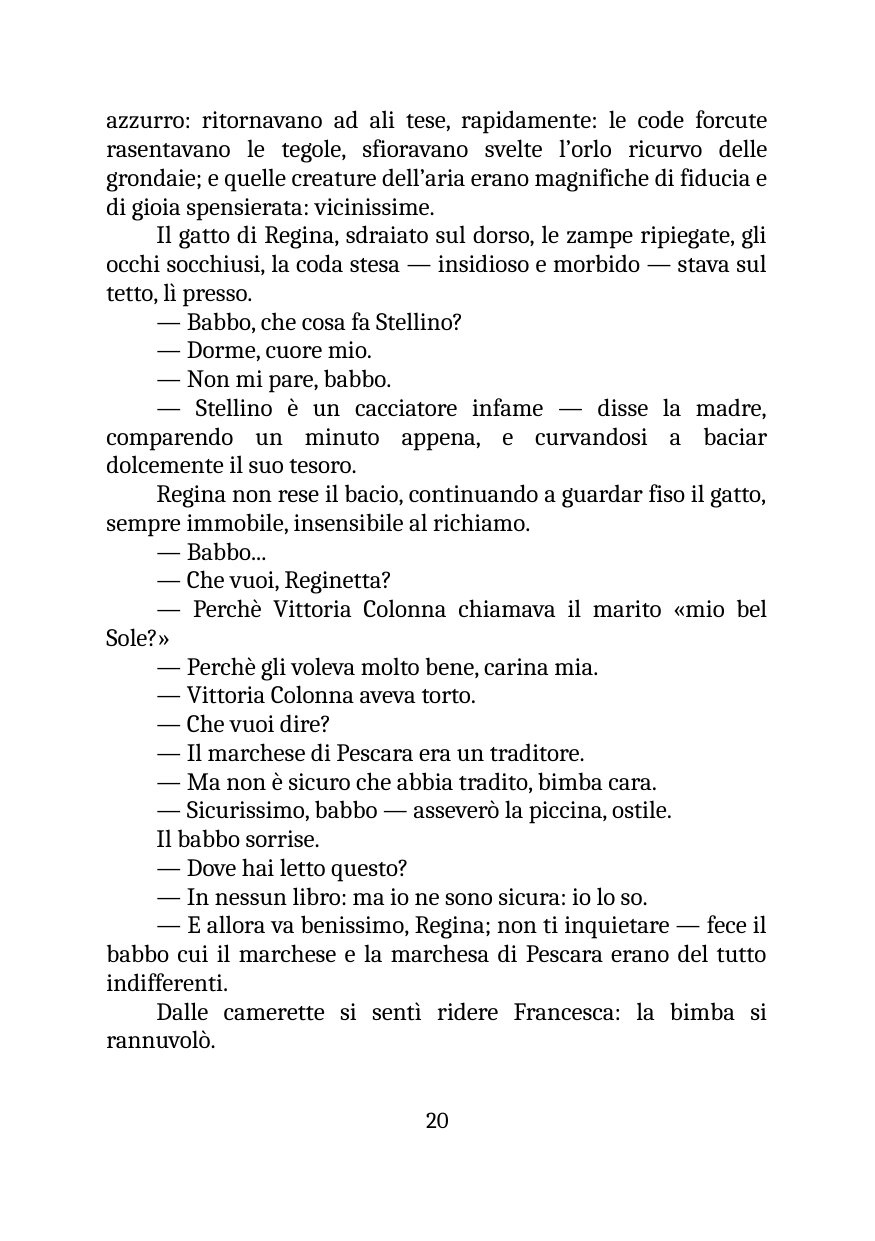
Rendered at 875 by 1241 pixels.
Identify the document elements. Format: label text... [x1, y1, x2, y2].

text — Vittoria Colonna aveva torto. [106, 681, 768, 710]
text — Perchè Vittoria Colonna chiamava il marito «mio bel Sole?» [106, 595, 768, 652]
text — Il marchese di Pescara era un traditore. [106, 739, 768, 767]
text — Dorme, cuore mio. [106, 336, 768, 365]
text — Che vuoi dire? [106, 710, 768, 739]
text — E allora va benissimo, Regina; non ti inquietare — fece il babbo cui il marchese e la marchesa di Pescara erano del tutto indifferenti. [106, 911, 768, 997]
text — Sicurissimo, babbo — asseverò la piccina, ostile. [106, 796, 768, 825]
text azzurro: ritornavano ad ali tese, rapidamente: le code forcute rasentavano le tegole, sfioravano svelte l’orlo ricurvo delle grondaie; e quelle creature dell’aria erano magnifiche di fiducia e di gioia spensierata: vicinissime. [106, 106, 768, 221]
text Regina non rese il bacio, continuando a guardar fiso il gatto, sempre immobile, insensibile al richiamo. [106, 480, 768, 537]
text — Ma non è sicuro che abbia tradito, bimba cara. [106, 767, 768, 796]
text Il gatto di Regina, sdraiato sul dorso, le zampe ripiegate, gli occhi socchiusi, la coda stesa — insidioso e morbido — stava sul tetto, lì presso. [106, 221, 768, 307]
text — Babbo... [106, 537, 768, 566]
text Dalle camerette si sentì ridere Francesca: la bimba si rannuvolò. [106, 997, 768, 1055]
text — Stellino è un cacciatore infame — disse la madre, comparendo un minuto appena, e curvandosi a baciar dolcemente il suo tesoro. [106, 394, 768, 480]
text — Dove hai letto questo? [106, 854, 768, 882]
text — Non mi pare, babbo. [106, 365, 768, 394]
text — In nessun libro: ma io ne sono sicura: io lo so. [106, 882, 768, 911]
text — Perchè gli voleva molto bene, carina mia. [106, 652, 768, 681]
text — Che vuoi, Reginetta? [106, 566, 768, 595]
text Il babbo sorrise. [106, 825, 768, 854]
text — Babbo, che cosa fa Stellino? [106, 307, 768, 336]
